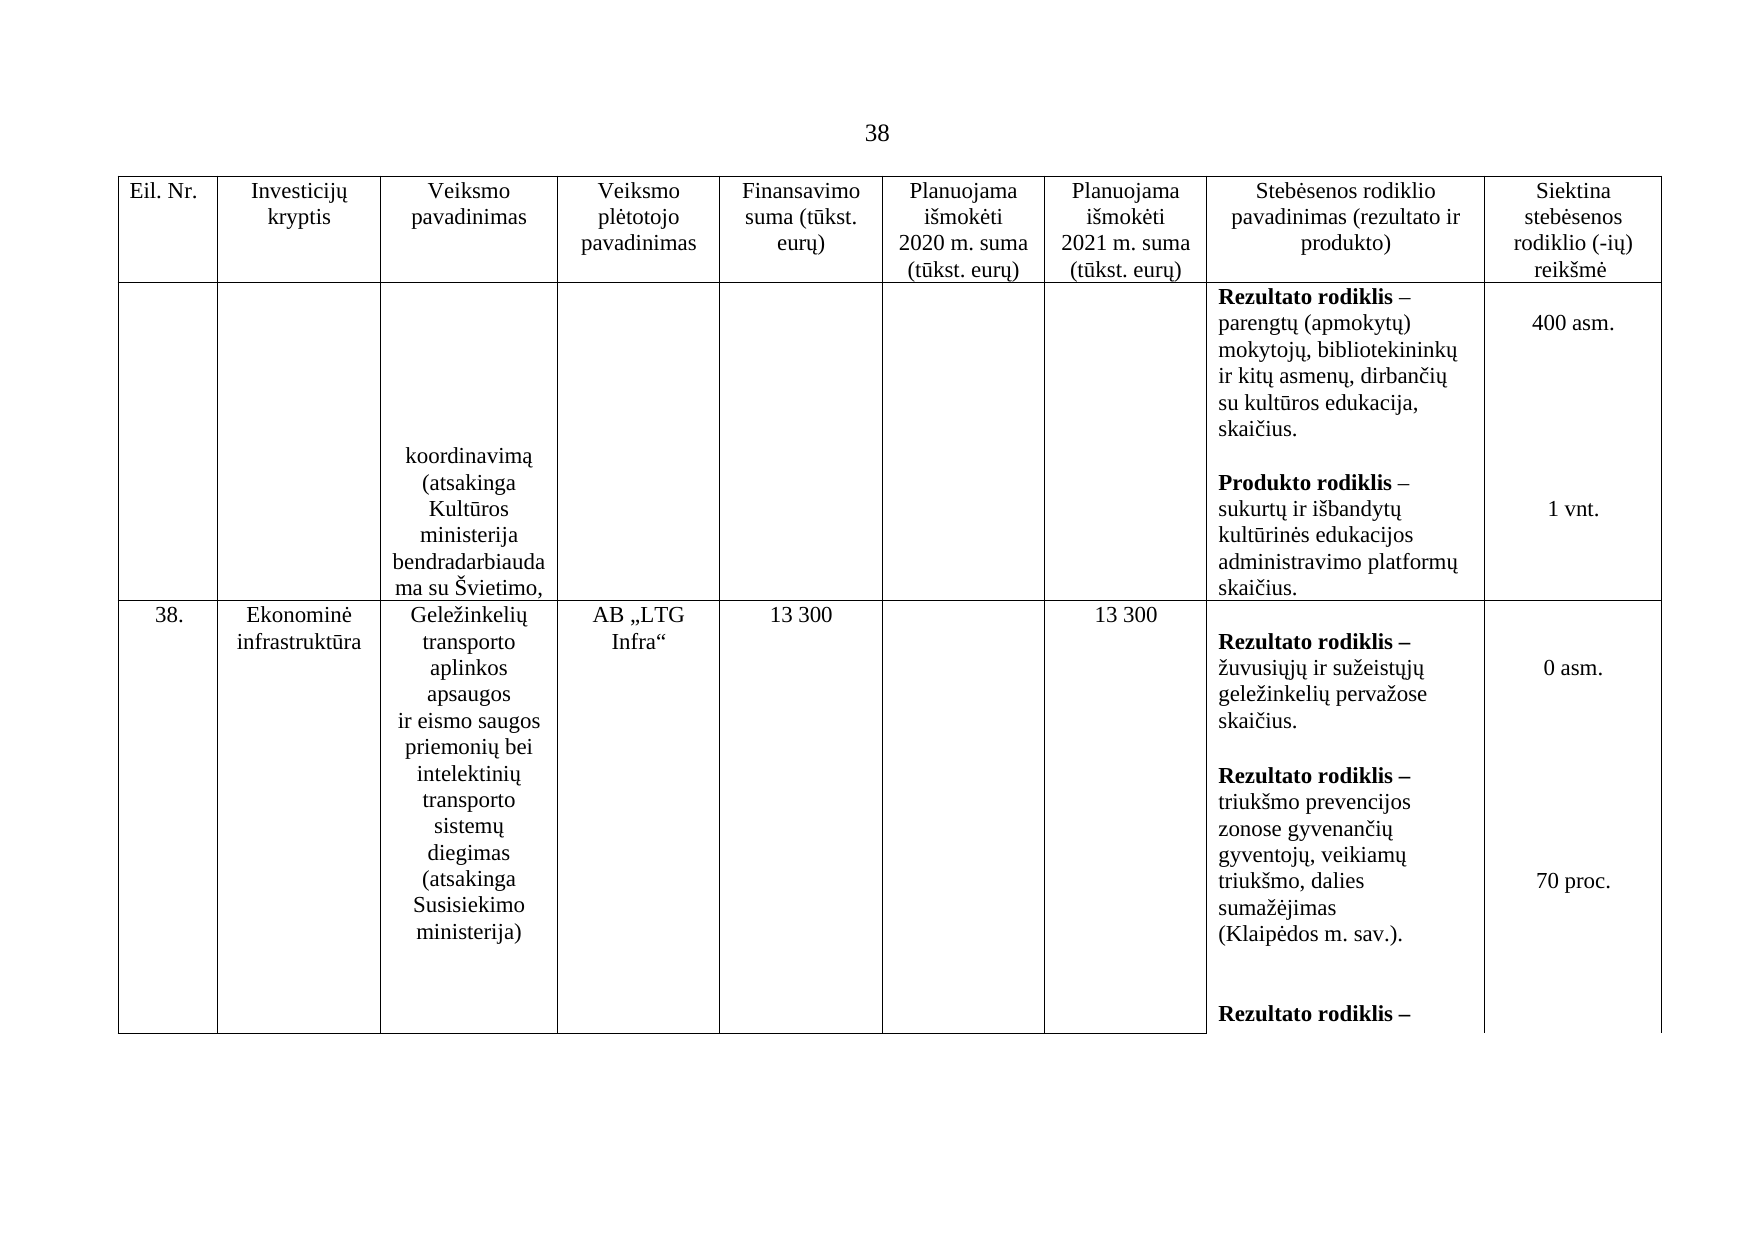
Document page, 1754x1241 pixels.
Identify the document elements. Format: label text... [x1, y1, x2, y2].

table_cell [119, 283, 217, 600]
table_cell [1045, 283, 1206, 600]
table_cell 38. [119, 601, 217, 1032]
table_cell Geležinkelių transporto aplinkos apsaugos ir eismo saugos priemonių bei intelektinių transporto sistemų diegimas (atsakinga Susisiekimo ministerija) [381, 601, 557, 1032]
table_cell 400 asm. [1485, 283, 1661, 441]
table_header Stebėsenos rodiklio pavadinimas (rezultato ir produkto) [1207, 177, 1484, 282]
table_cell Kultūrinės edukacijos administravimo platformos ir kultūros edukatorių tinklo sukūrimas, siekiant užtikrinti kokybišką ir įvairialypį kultūros ugdymą bei nuoseklų jo koordinavimą (atsakinga Kultūros ministerija bendradarbiaudama su Švietimo, mokslo ir sporto ministerija) [381, 283, 557, 600]
table_cell Rezultato rodiklis – triukšmo prevencijos zonose gyvenančių gyventojų, veikiamų triukšmo, dalies sumažėjimas (Klaipėdos m. sav.). [1207, 735, 1484, 973]
table_cell [720, 283, 882, 600]
table_cell [883, 283, 1044, 600]
table_header Planuojama išmokėti 2020 m. suma (tūkst. eurų) [883, 177, 1044, 282]
table_cell AB „LTG Infra“ [558, 601, 719, 1032]
table_cell [883, 601, 1044, 1032]
table_cell 0 asm. [1485, 601, 1661, 735]
table_cell Ekonominė infrastruktūra [218, 601, 380, 1032]
table_cell 70 proc. [1485, 735, 1661, 973]
table_header Veiksmo pavadinimas [381, 177, 557, 282]
table_cell Rezultato rodiklis – žuvusiųjų ir sužeistųjų geležinkelių pervažose skaičius. [1207, 601, 1484, 735]
table_cell [1485, 973, 1661, 1032]
table_header Eil. Nr. [119, 177, 217, 282]
table_cell 1 vnt. [1485, 441, 1661, 600]
table_header Veiksmo plėtotojo pavadinimas [558, 177, 719, 282]
table_cell 13 300 [720, 601, 882, 1032]
table_header Investicijų kryptis [218, 177, 380, 282]
table_cell [558, 283, 719, 600]
table_header Finansavimo suma (tūkst. eurų) [720, 177, 882, 282]
table_header Siektina stebėsenos rodiklio (-ių) reikšmė [1485, 177, 1661, 282]
table_cell Rezultato rodiklis – [1207, 973, 1484, 1032]
table_cell Rezultato rodiklis – parengtų (apmokytų) mokytojų, bibliotekininkų ir kitų asmenų, dirbančių su kultūros edukacija, skaičius. [1207, 283, 1484, 441]
table_cell Produkto rodiklis – sukurtų ir išbandytų kultūrinės edukacijos administravimo platformų skaičius. [1207, 441, 1484, 600]
table_cell [218, 283, 380, 600]
table_cell 13 300 [1045, 601, 1206, 1032]
table_header Planuojama išmokėti 2021 m. suma (tūkst. eurų) [1045, 177, 1206, 282]
